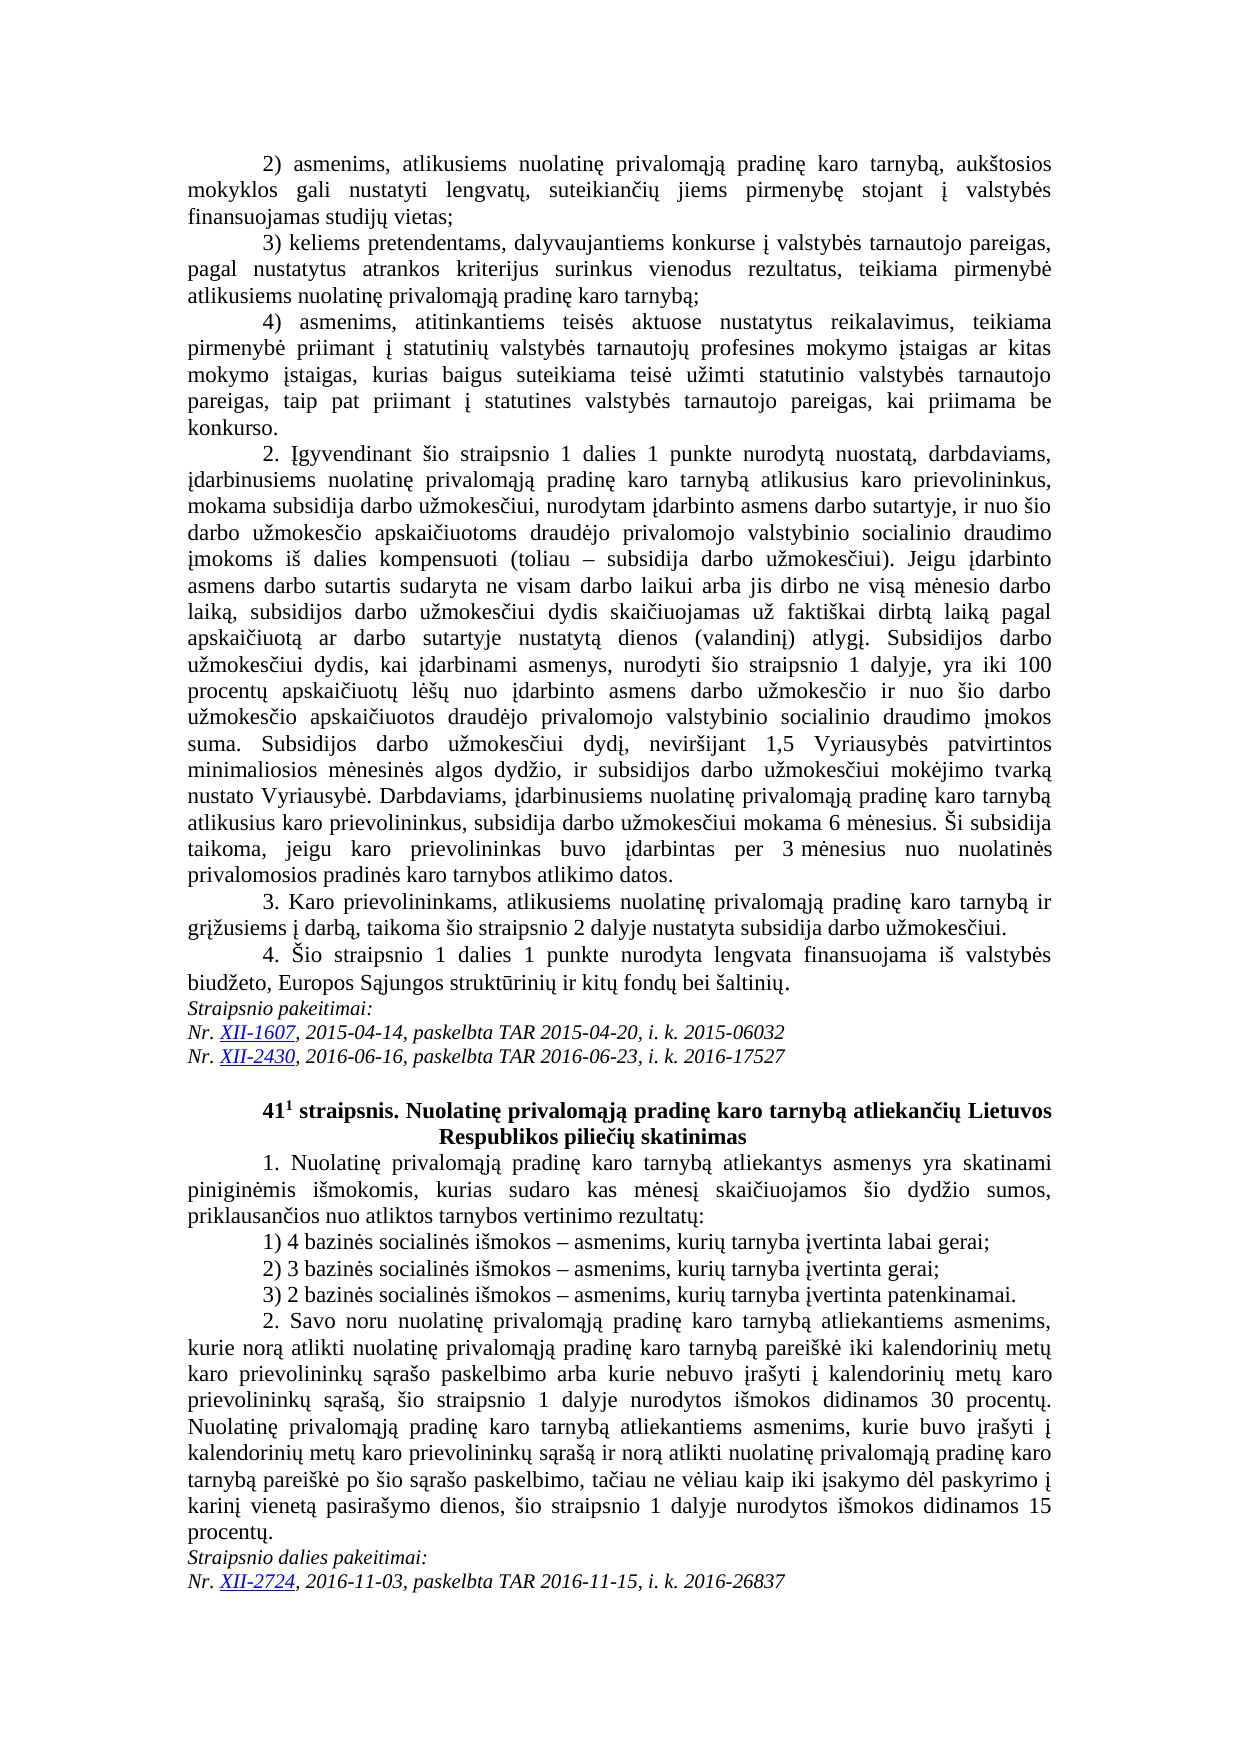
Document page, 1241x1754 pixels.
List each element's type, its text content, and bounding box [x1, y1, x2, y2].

text 4) asmenims, atitinkantiems teisės aktuose nustatytus reikalavimus, teikiama pirmenybė priimant į statutinių valstybės tarnautojų profesines mokymo įstaigas ar kitas mokymo įstaigas, kurias baigus suteikiama teisė užimti statutinio valstybės tarnautojo pareigas, taip pat priimant į statutines valstybės tarnautojo pareigas, kai priimama be konkurso. [187, 308, 1053, 440]
text 1. Nuolatinę privalomąją pradinę karo tarnybą atliekantys asmenys yra skatinami piniginėmis išmokomis, kurias sudaro kas mėnesį skaičiuojamos šio dydžio sumos, priklausančios nuo atliktos tarnybos vertinimo rezultatų: [187, 1149, 1053, 1228]
text 2. Įgyvendinant šio straipsnio 1 dalies 1 punkte nurodytą nuostatą, darbdaviams, įdarbinusiems nuolatinę privalomąją pradinę karo tarnybą atlikusius karo prievolininkus, mokama subsidija darbo užmokesčiui, nurodytam įdarbinto asmens darbo sutartyje, ir nuo šio darbo užmokesčio apskaičiuotoms draudėjo privalomojo valstybinio socialinio draudimo įmokoms iš dalies kompensuoti (toliau – subsidija darbo užmokesčiui). Jeigu įdarbinto asmens darbo sutartis sudaryta ne visam darbo laikui arba jis dirbo ne visą mėnesio darbo laiką, subsidijos darbo užmokesčiui dydis skaičiuojamas už faktiškai dirbtą laiką pagal apskaičiuotą ar darbo sutartyje nustatytą dienos (valandinį) atlygį. Subsidijos darbo užmokesčiui dydis, kai įdarbinami asmenys, nurodyti šio straipsnio 1 dalyje, yra iki 100 procentų apskaičiuotų lėšų nuo įdarbinto asmens darbo užmokesčio ir nuo šio darbo užmokesčio apskaičiuotos draudėjo privalomojo valstybinio socialinio draudimo įmokos suma. Subsidijos darbo užmokesčiui dydį, neviršijant 1,5 Vyriausybės patvirtintos minimaliosios mėnesinės algos dydžio, ir subsidijos darbo užmokesčiui mokėjimo tvarką nustato Vyriausybė. Darbdaviams, įdarbinusiems nuolatinę privalomąją pradinę karo tarnybą atlikusius karo prievolininkus, subsidija darbo užmokesčiui mokama 6 mėnesius. Ši subsidija taikoma, jeigu karo prievolininkas buvo įdarbintas per 3 mėnesius nuo nuolatinės privalomosios pradinės karo tarnybos atlikimo datos. [187, 440, 1053, 888]
text Nr. XII-2724, 2016-11-03, paskelbta TAR 2016-11-15, i. k. 2016-26837 [187, 1569, 1053, 1593]
text 4. Šio straipsnio 1 dalies 1 punkte nurodyta lengvata finansuojama iš valstybės biudžeto, Europos Sąjungos struktūrinių ir kitų fondų bei šaltinių. [187, 941, 1053, 996]
text Straipsnio pakeitimai: [187, 996, 1053, 1020]
text Nr. XII-1607, 2015-04-14, paskelbta TAR 2015-04-20, i. k. 2015-06032 [187, 1020, 1053, 1044]
text 411 straipsnis. Nuolatinę privalomąją pradinę karo tarnybą atliekančių Lietuvos Respublikos piliečių skatinimas [262, 1097, 1053, 1149]
text 2) 3 bazinės socialinės išmokos – asmenims, kurių tarnyba įvertinta gerai; [187, 1255, 1053, 1281]
text 2) asmenims, atlikusiems nuolatinę privalomąją pradinę karo tarnybą, aukštosios mokyklos gali nustatyti lengvatų, suteikiančių jiems pirmenybę stojant į valstybės finansuojamas studijų vietas; [187, 150, 1053, 229]
text 3) keliems pretendentams, dalyvaujantiems konkurse į valstybės tarnautojo pareigas, pagal nustatytus atrankos kriterijus surinkus vienodus rezultatus, teikiama pirmenybė atlikusiems nuolatinę privalomąją pradinę karo tarnybą; [187, 229, 1053, 308]
text 3. Karo prievolininkams, atlikusiems nuolatinę privalomąją pradinę karo tarnybą ir grįžusiems į darbą, taikoma šio straipsnio 2 dalyje nustatyta subsidija darbo užmokesčiui. [187, 888, 1053, 941]
text Straipsnio dalies pakeitimai: [187, 1545, 1053, 1569]
text 2. Savo noru nuolatinę privalomąją pradinę karo tarnybą atliekantiems asmenims, kurie norą atlikti nuolatinę privalomąją pradinę karo tarnybą pareiškė iki kalendorinių metų karo prievolininkų sąrašo paskelbimo arba kurie nebuvo įrašyti į kalendorinių metų karo prievolininkų sąrašą, šio straipsnio 1 dalyje nurodytos išmokos didinamos 30 procentų. Nuolatinę privalomąją pradinę karo tarnybą atliekantiems asmenims, kurie buvo įrašyti į kalendorinių metų karo prievolininkų sąrašą ir norą atlikti nuolatinę privalomąją pradinę karo tarnybą pareiškė po šio sąrašo paskelbimo, tačiau ne vėliau kaip iki įsakymo dėl paskyrimo į karinį vienetą pasirašymo dienos, šio straipsnio 1 dalyje nurodytos išmokos didinamos 15 procentų. [187, 1307, 1053, 1545]
text Nr. XII-2430, 2016-06-16, paskelbta TAR 2016-06-23, i. k. 2016-17527 [187, 1044, 1053, 1068]
text 3) 2 bazinės socialinės išmokos – asmenims, kurių tarnyba įvertinta patenkinamai. [187, 1281, 1053, 1307]
text 1) 4 bazinės socialinės išmokos – asmenims, kurių tarnyba įvertinta labai gerai; [187, 1228, 1053, 1255]
